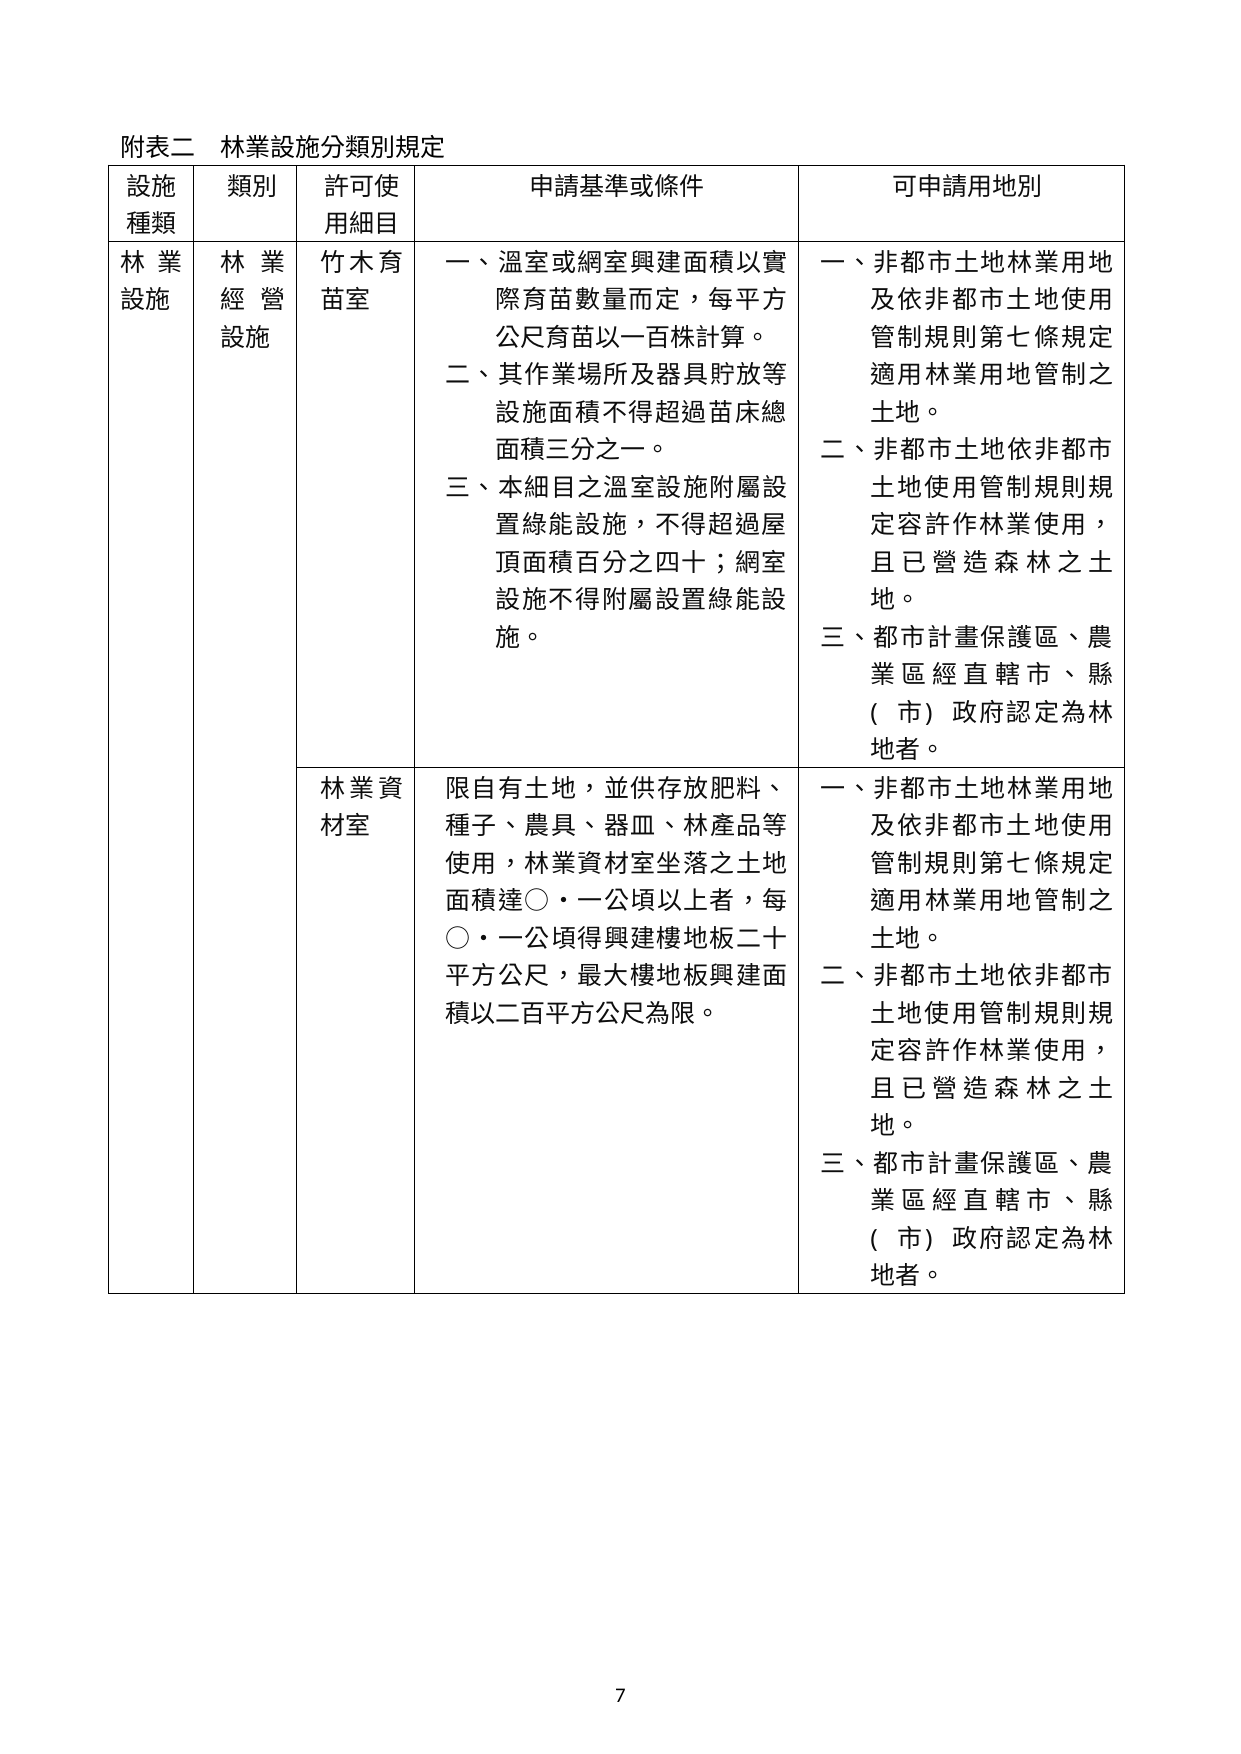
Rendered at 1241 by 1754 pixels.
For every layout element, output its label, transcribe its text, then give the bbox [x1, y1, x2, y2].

table_header 類別 [194, 166, 296, 241]
table_cell 一、非都市土地林業用地及依非都市土地使用管制規則第七條規定適用林業用地管制之土地。 二、非都市土地依非都市土地使用管制規則規定容許作林業使用，且已營造森林之土地。 三、都市計畫保護區、農業區經直轄市、縣(市)政府認定為林地者。 [799, 242, 1124, 767]
table_cell 林業資材室 [297, 768, 414, 1293]
table_cell 限自有土地，並供存放肥料、種子、農具、器皿、林產品等使用，林業資材室坐落之土地面積達○‧一公頃以上者，每○‧一公頃得興建樓地板二十平方公尺，最大樓地板興建面積以二百平方公尺為限。 [415, 768, 798, 1293]
table_header 許可使用細目 [297, 166, 414, 241]
table_cell 一、溫室或網室興建面積以實際育苗數量而定，每平方公尺育苗以一百株計算。 二、其作業場所及器具貯放等設施面積不得超過苗床總面積三分之一。 三、本細目之溫室設施附屬設置綠能設施，不得超過屋頂面積百分之四十；網室設施不得附屬設置綠能設施。 [415, 242, 798, 767]
table_cell 林業設施 [109, 242, 193, 1293]
table_header 申請基準或條件 [415, 166, 798, 241]
table_cell 竹木育苗室 [297, 242, 414, 767]
table_cell 一、非都市土地林業用地及依非都市土地使用管制規則第七條規定適用林業用地管制之土地。 二、非都市土地依非都市土地使用管制規則規定容許作林業使用，且已營造森林之土地。 三、都市計畫保護區、農業區經直轄市、縣(市)政府認定為林地者。 [799, 768, 1124, 1293]
table_cell 林業經營設施 [194, 242, 296, 1293]
text 附表二 林業設施分類別規定 [120, 127, 1120, 164]
table_header 設施 種類 [109, 166, 193, 241]
table_header 可申請用地別 [799, 166, 1124, 241]
